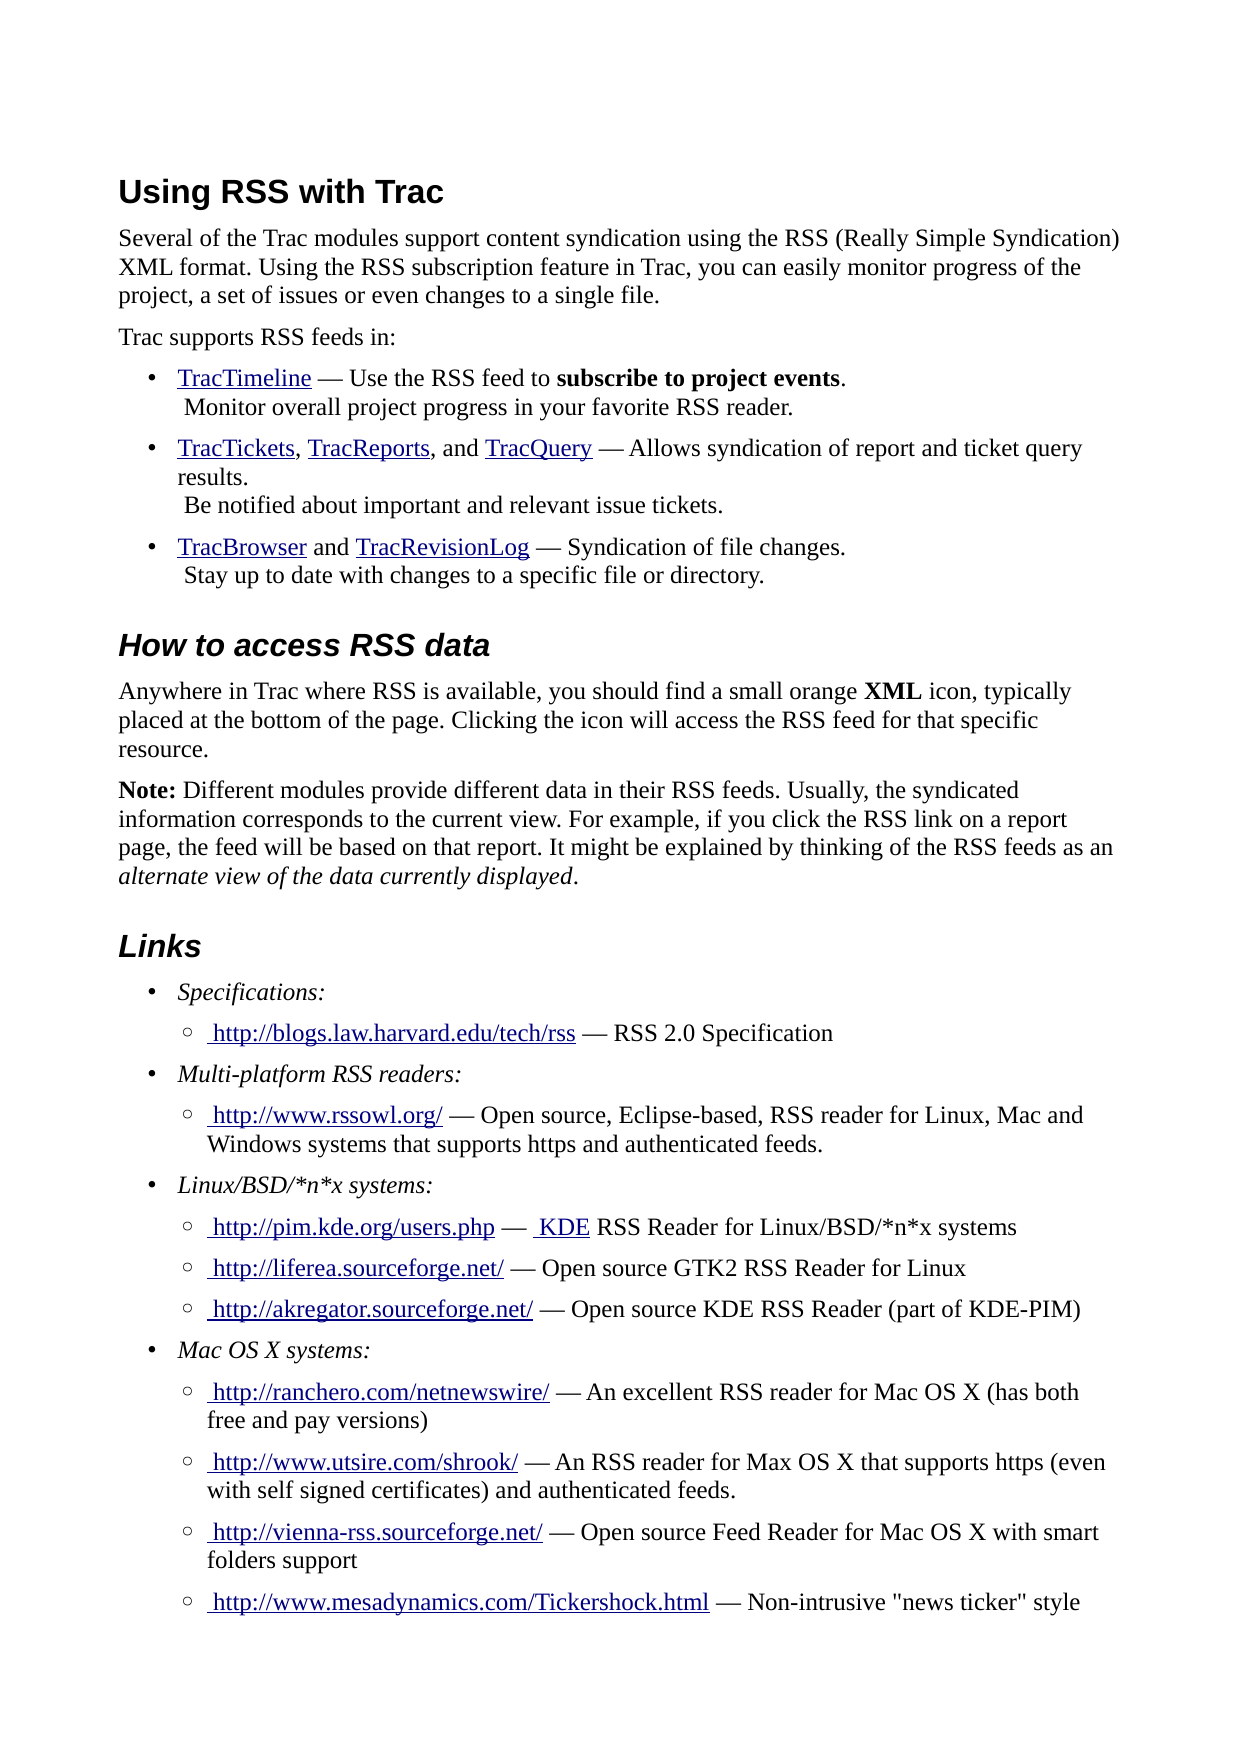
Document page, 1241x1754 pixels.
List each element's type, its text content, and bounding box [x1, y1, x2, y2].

text Several of the Trac modules support content syndication using the RSS (Really Simple Syndication) XML format. Using the RSS subscription feature in Trac, you can easily monitor progress of the project, a set of issues or even changes to a single file. [118, 223, 1122, 309]
list Linux/BSD/*n*x systems: [148, 1171, 1122, 1199]
subtitle How to access RSS data [118, 627, 1122, 664]
list Multi-platform RSS readers: [148, 1059, 1122, 1088]
subtitle Using RSS with Trac [118, 172, 1122, 211]
text Anywhere in Trac where RSS is available, you should find a small orange XML icon, typically placed at the bottom of the page. Clicking the icon will access the RSS feed for that specific resource. [118, 676, 1122, 762]
list http://akregator.sourceforge.net/ — Open source KDE RSS Reader (part of KDE-PIM) [177, 1294, 1122, 1323]
list http://www.mesadynamics.com/Tickershock.html — Non-intrusive "news ticker" style [177, 1587, 1122, 1616]
list TracBrowser and TracRevisionLog — Syndication of file changes. Stay up to date with changes to a specific file or directory. [148, 532, 1122, 589]
list http://vienna-rss.sourceforge.net/ — Open source Feed Reader for Mac OS X with smart folders support [177, 1517, 1122, 1574]
text Trac supports RSS feeds in: [118, 322, 1122, 351]
list http://www.rssowl.org/ — Open source, Eclipse-based, RSS reader for Linux, Mac and Windows systems that supports https and authenticated feeds. [177, 1101, 1122, 1158]
list Specifications: [148, 977, 1122, 1006]
list TracTimeline — Use the RSS feed to subscribe to project events. Monitor overall project progress in your favorite RSS reader. [148, 363, 1122, 421]
list http://liferea.sourceforge.net/ — Open source GTK2 RSS Reader for Linux [177, 1253, 1122, 1282]
list http://blogs.law.harvard.edu/tech/rss — RSS 2.0 Specification [177, 1018, 1122, 1047]
list http://ranchero.com/netnewswire/ — An excellent RSS reader for Mac OS X (has both free and pay versions) [177, 1377, 1122, 1434]
list http://pim.kde.org/users.php — KDE RSS Reader for Linux/BSD/*n*x systems [177, 1212, 1122, 1241]
list http://www.utsire.com/shrook/ — An RSS reader for Max OS X that supports https (even with self signed certificates) and authenticated feeds. [177, 1447, 1122, 1504]
text Note: Different modules provide different data in their RSS feeds. Usually, the syndicated information corresponds to the current view. For example, if you click the RSS link on a report page, the feed will be based on that report. It might be explained by thinking of the RSS feeds as an alternate view of the data currently displayed. [118, 775, 1122, 890]
list TracTickets, TracReports, and TracQuery — Allows syndication of report and ticket query results. Be notified about important and relevant issue tickets. [148, 433, 1122, 519]
list Mac OS X systems: [148, 1336, 1122, 1364]
subtitle Links [118, 927, 1122, 964]
